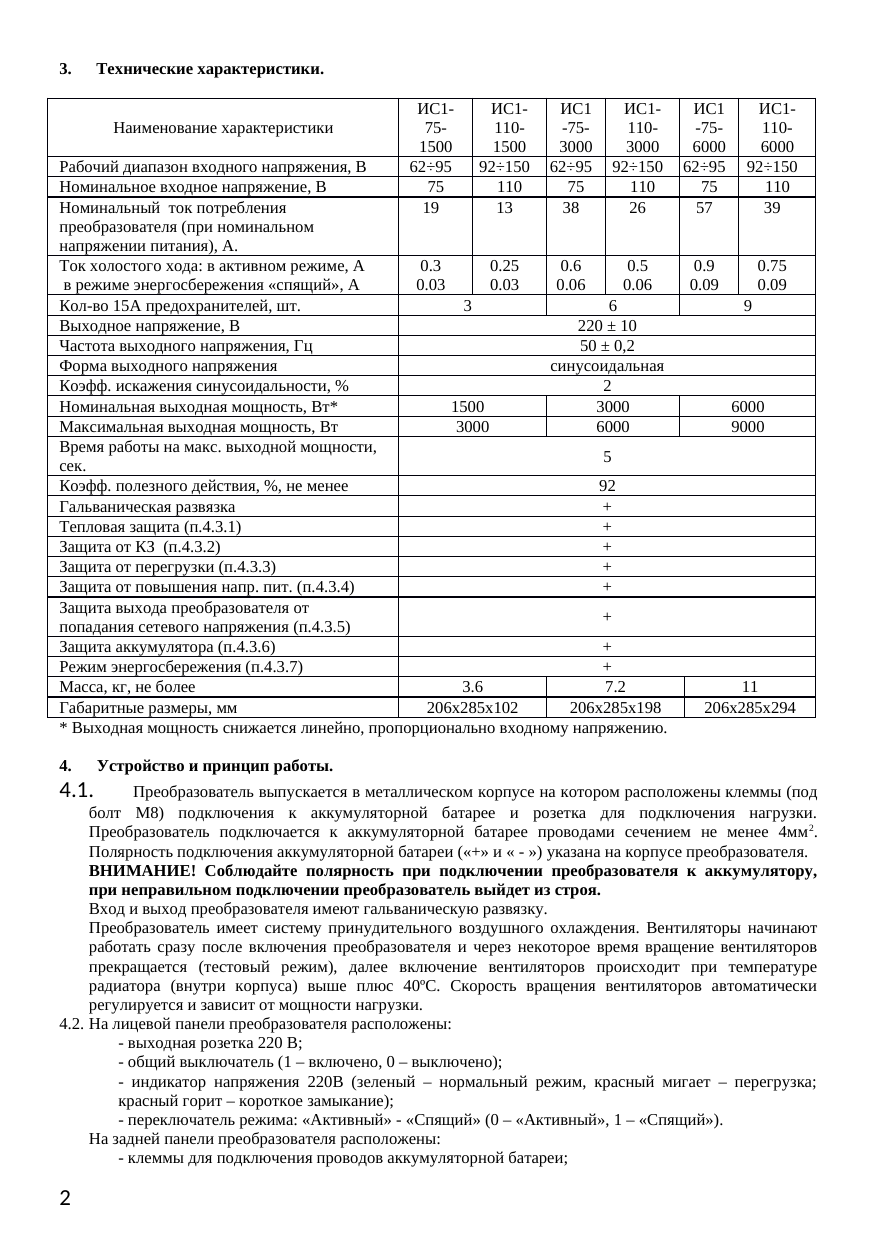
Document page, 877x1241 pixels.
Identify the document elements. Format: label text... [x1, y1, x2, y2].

text - индикатор напряжения 220В (зеленый – нормальный режим, красный мигает – перегрузка; красный горит – короткое замыкание); [118, 1071, 818, 1110]
list ВНИМАНИЕ! Соблюдайте полярность при подключении преобразователя к аккумулятору, при неправильном подключении преобразователь выйдет из строя. [89, 861, 818, 899]
table_cell Рабочий диапазон входного напряжения, В [48, 157, 398, 176]
table_cell Защита выхода преобразователя от попадания сетевого напряжения (п.4.3.5) [48, 598, 398, 636]
list Технические характеристики. [59, 59, 818, 78]
table_cell Защита от КЗ (п.4.3.2) [48, 537, 398, 556]
table_cell 6 [547, 295, 679, 314]
table_cell 3.6 [399, 677, 546, 696]
table_cell Гальваническая развязка [48, 496, 398, 516]
table_cell 206х285х294 [685, 698, 815, 717]
table_cell 0.9 0.09 [680, 256, 738, 294]
table_cell 62÷95 [547, 157, 605, 176]
table_cell + [399, 657, 815, 676]
table_cell Коэфф. полезного действия, %, не менее [48, 476, 398, 495]
table_cell Защита от перегрузки (п.4.3.3) [48, 557, 398, 576]
table_cell 57 [680, 198, 738, 255]
table_cell Ток холостого хода: в активном режиме, А в режиме энергосбережения «спящий», А [48, 256, 398, 294]
table_cell 0.75 0.09 [739, 256, 815, 294]
table_cell Форма выходного напряжения [48, 356, 398, 375]
table_cell 11 [685, 677, 815, 696]
table_cell 0.6 0.06 [547, 256, 605, 294]
table_header ИС1-75-3000 [547, 99, 605, 156]
table_cell Частота выходного напряжения, Гц [48, 336, 398, 355]
table_cell синусоидальная [399, 356, 815, 375]
table_cell Защита аккумулятора (п.4.3.6) [48, 637, 398, 656]
table_header ИС1-110-6000 [739, 99, 815, 156]
table_cell Коэфф. искажения синусоидальности, % [48, 376, 398, 395]
text - клеммы для подключения проводов аккумуляторной батареи; [118, 1148, 818, 1167]
text - выходная розетка 220 В; [118, 1033, 818, 1052]
text На задней панели преобразователя расположены: [89, 1129, 818, 1148]
table_cell + [399, 537, 815, 556]
table_header ИС1-75-1500 [399, 99, 472, 156]
table_cell Масса, кг, не более [48, 677, 398, 696]
table_cell 75 [399, 177, 472, 196]
table_cell 2 [399, 376, 815, 395]
table_header Наименование характеристики [48, 99, 398, 156]
table_cell + [399, 496, 815, 516]
list Преобразователь имеет систему принудительного воздушного охлаждения. Вентиляторы начинают работать сразу после включения преобразователя и через некоторое время вращение вентиляторов прекращается (тестовый режим), далее включение вентиляторов происходит при температуре радиатора (внутри корпуса) выше плюс 40ºС. Скорость вращения вентиляторов автоматически регулируется и зависит от мощности нагрузки. [89, 918, 818, 1014]
table_cell 110 [473, 177, 546, 196]
table_header ИС1-110-3000 [606, 99, 679, 156]
table_cell 75 [680, 177, 738, 196]
table_cell Защита от повышения напр. пит. (п.4.3.4) [48, 577, 398, 596]
table_cell Номинальная выходная мощность, Вт* [48, 396, 398, 416]
table_cell 206х285х102 [399, 698, 546, 717]
table_cell 3000 [399, 417, 546, 436]
table_cell 92÷150 [739, 157, 815, 176]
table_cell 13 [473, 198, 546, 255]
table_cell 19 [399, 198, 472, 255]
table_cell Режим энергосбережения (п.4.3.7) [48, 657, 398, 676]
table_cell Кол-во 15А предохранителей, шт. [48, 295, 398, 314]
table_cell 6000 [547, 417, 679, 436]
table_cell Тепловая защита (п.4.3.1) [48, 517, 398, 536]
text - общий выключатель (1 – включено, 0 – выключено); [118, 1052, 818, 1071]
table_cell 110 [739, 177, 815, 196]
table_cell 110 [606, 177, 679, 196]
table_cell 3 [399, 295, 546, 314]
table_cell 75 [547, 177, 605, 196]
table_cell + [399, 517, 815, 536]
list Устройство и принцип работы. [59, 756, 818, 775]
list Вход и выход преобразователя имеют гальваническую развязку. [89, 899, 818, 918]
table_cell 220 ± 10 [399, 316, 815, 335]
table_cell 0.5 0.06 [606, 256, 679, 294]
table_header ИС1-110-1500 [473, 99, 546, 156]
table_cell Габаритные размеры, мм [48, 698, 398, 717]
table_cell 0.25 0.03 [473, 256, 546, 294]
table_cell Максимальная выходная мощность, Вт [48, 417, 398, 436]
table_cell 1500 [399, 396, 546, 416]
table_cell Номинальное входное напряжение, В [48, 177, 398, 196]
table_cell 62÷95 [680, 157, 738, 176]
list На лицевой панели преобразователя расположены: [59, 1014, 818, 1033]
table_header ИС1-75-6000 [680, 99, 738, 156]
table_cell 39 [739, 198, 815, 255]
table_cell + [399, 637, 815, 656]
table_cell 9 [680, 295, 815, 314]
table_cell 206х285х198 [547, 698, 684, 717]
table_cell 6000 [680, 396, 815, 416]
table_cell 0.3 0.03 [399, 256, 472, 294]
table_cell + [399, 577, 815, 596]
table_cell 92÷150 [473, 157, 546, 176]
table_cell + [399, 598, 815, 636]
table_cell Время работы на макс. выходной мощности, сек. [48, 437, 398, 475]
table_cell 92÷150 [606, 157, 679, 176]
table_cell 5 [399, 437, 815, 475]
list Преобразователь выпускается в металлическом корпусе на котором расположены клеммы (под болт М8) подключения к аккумуляторной батарее и розетка для подключения нагрузки. Преобразователь подключается к аккумуляторной батарее проводами сечением не менее 4мм2. Полярность подключения аккумуляторной батареи («+» и « - ») указана на корпусе преобразователя. [59, 775, 818, 861]
text * Выходная мощность снижается линейно, пропорционально входному напряжению. [59, 718, 818, 737]
table_cell 62÷95 [399, 157, 472, 176]
table_cell 3000 [547, 396, 679, 416]
table_cell Выходное напряжение, В [48, 316, 398, 335]
table_cell 92 [399, 476, 815, 495]
table_cell 50 ± 0,2 [399, 336, 815, 355]
table_cell 9000 [680, 417, 815, 436]
text - переключатель режима: «Активный» - «Спящий» (0 – «Активный», 1 – «Спящий»). [118, 1110, 818, 1129]
table_cell + [399, 557, 815, 576]
table_cell 7.2 [547, 677, 684, 696]
table_cell 26 [606, 198, 679, 255]
table_cell Номинальный ток потребления преобразователя (при номинальном напряжении питания), А. [48, 198, 398, 255]
table_cell 38 [547, 198, 605, 255]
